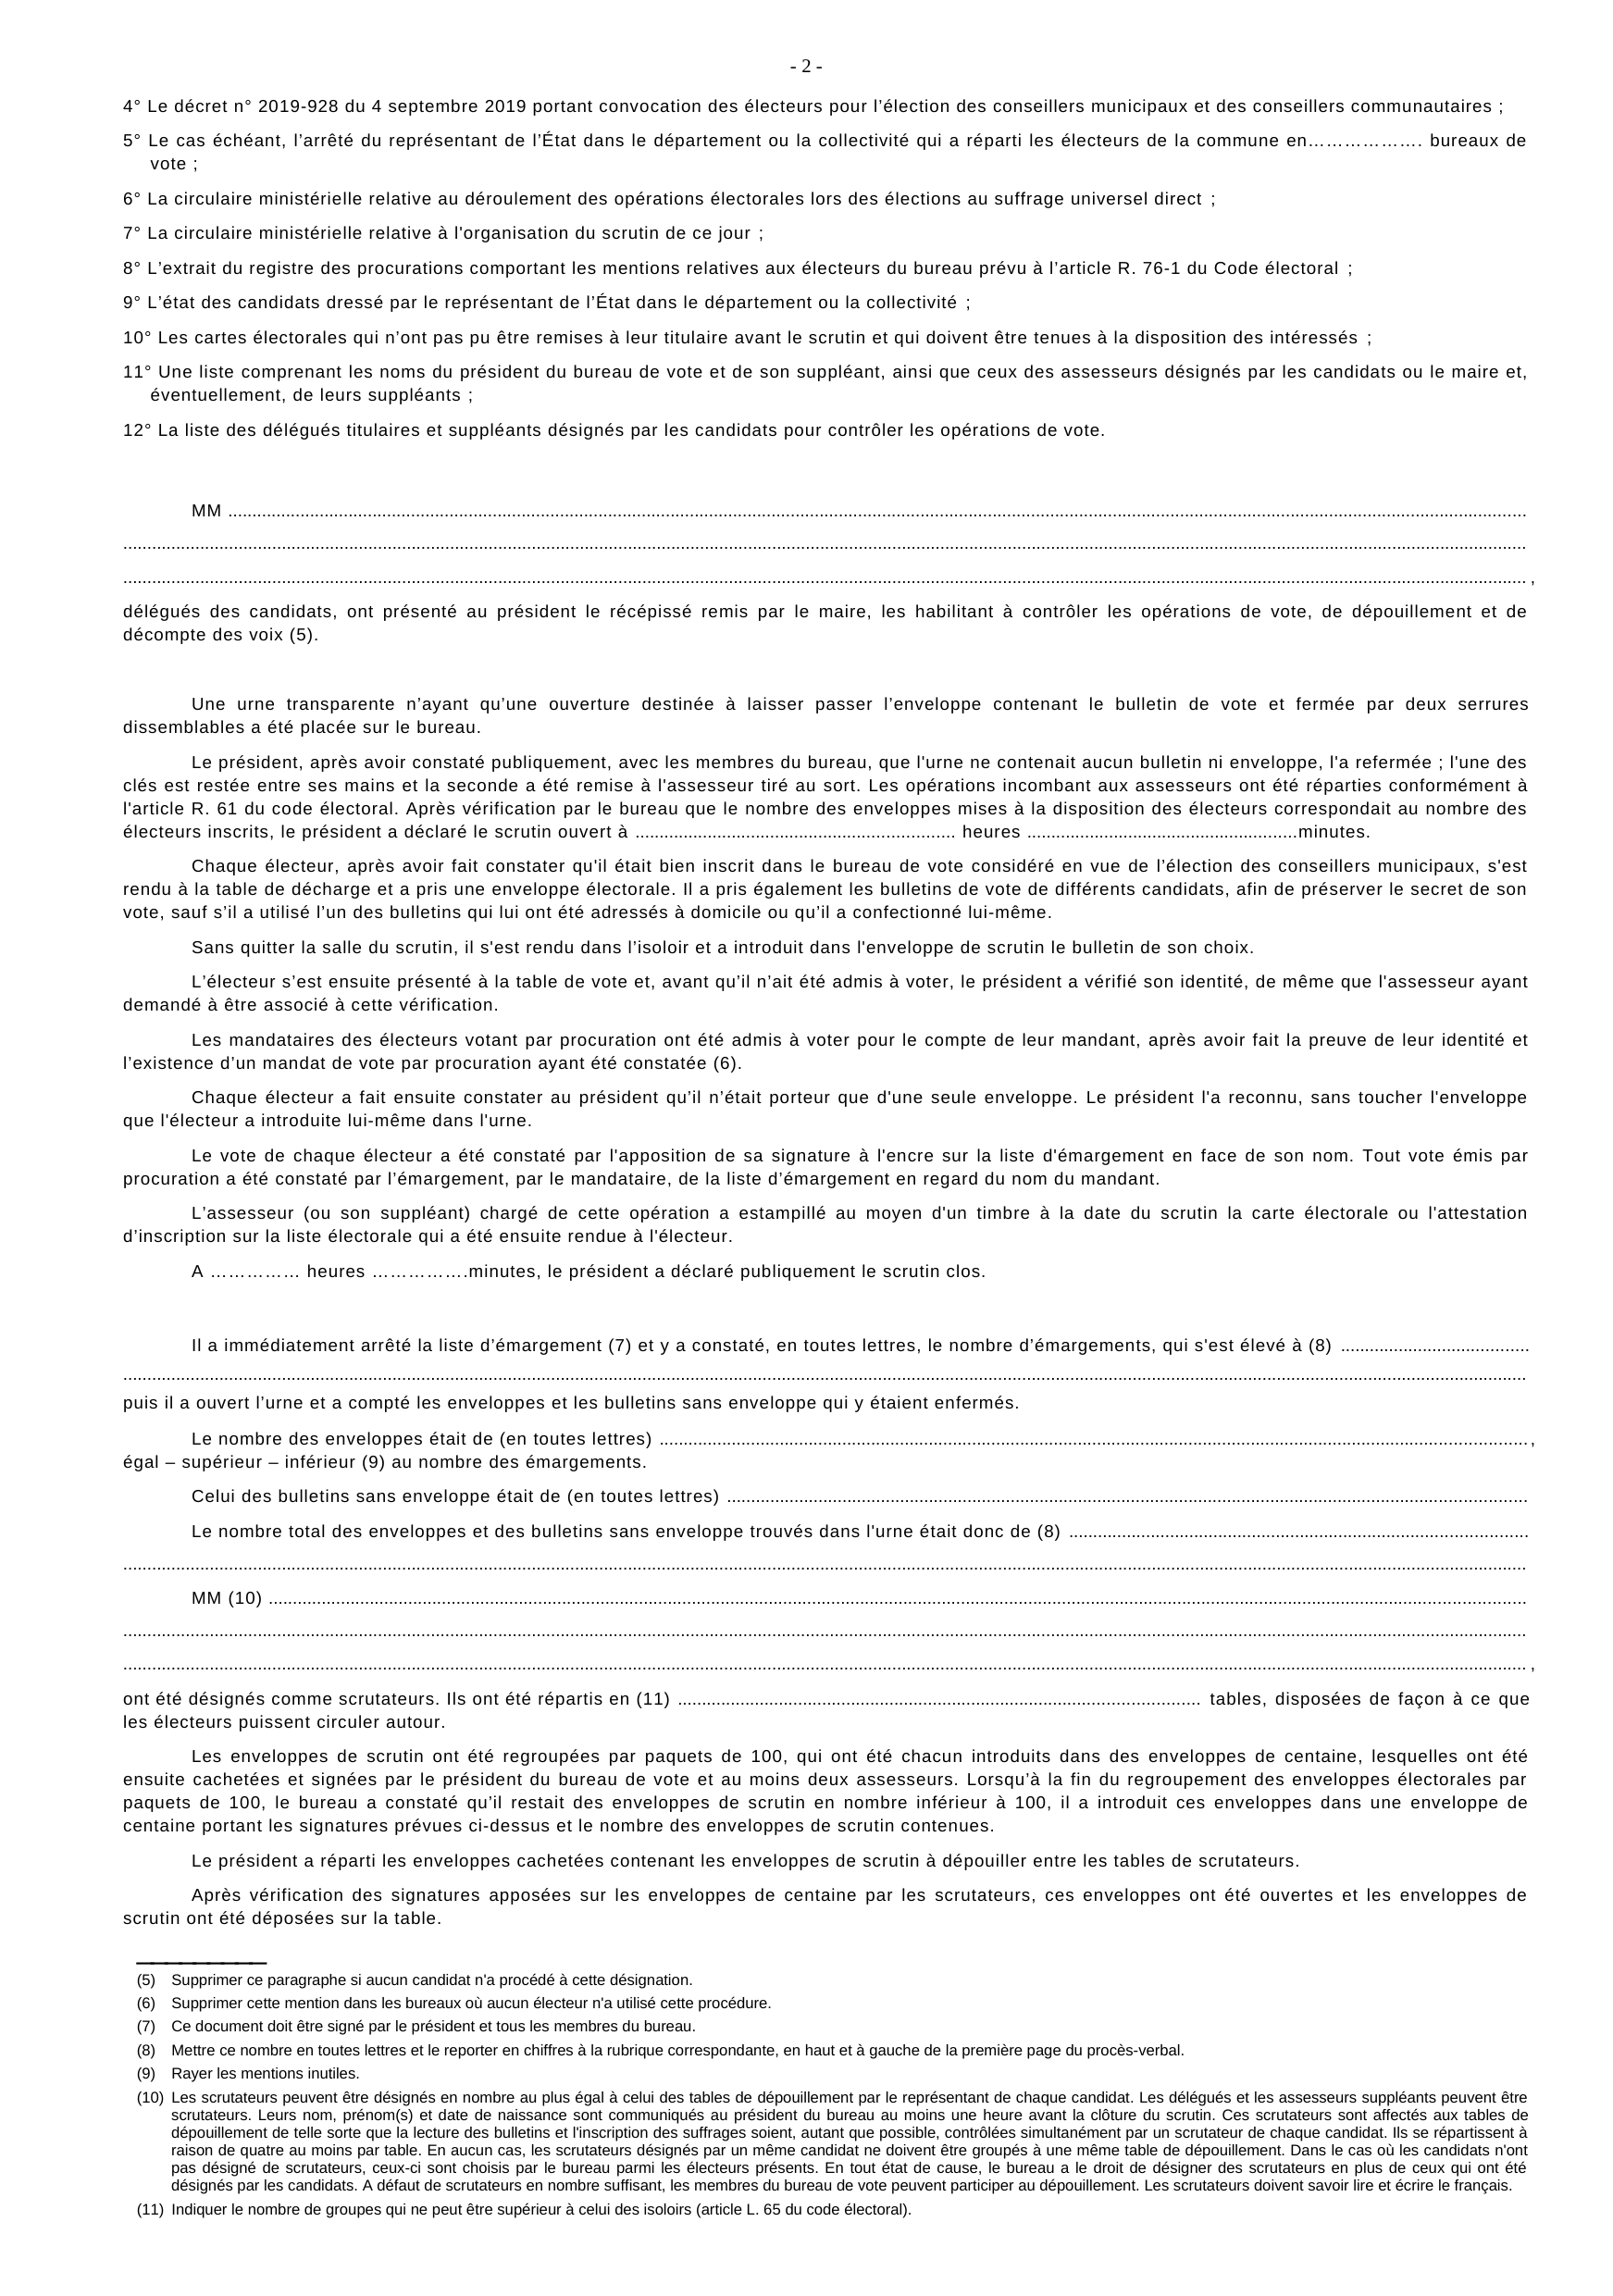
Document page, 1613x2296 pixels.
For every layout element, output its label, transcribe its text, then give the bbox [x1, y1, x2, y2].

text 8° L’extrait du registre des procurations comportant les mentions relatives aux électeurs du bureau prévu à l’article R. 76-1 du Code électoral ; [123, 255, 1531, 279]
text 6° La circulaire ministérielle relative au déroulement des opérations électorales lors des élections au suffrage universel direct ; [123, 186, 1531, 209]
text délégués des candidats, ont présenté au président le récépissé remis par le maire, les habilitant à contrôler les opérations de vote, de dépouillement et de décompte des voix (5). [123, 600, 1531, 646]
text 9° L’état des candidats dressé par le représentant de l’État dans le département ou la collectivité ; [123, 291, 1531, 314]
text Les mandataires des électeurs votant par procuration ont été admis à voter pour le compte de leur mandant, après avoir fait la preuve de leur identité et l’existence d’un mandat de vote par procuration ayant été constatée (6). [123, 1027, 1531, 1074]
text Le président a réparti les enveloppes cachetées contenant les enveloppes de scrutin à dépouiller entre les tables de scrutateurs. [123, 1848, 1531, 1871]
text 10° Les cartes électorales qui n’ont pas pu être remises à leur titulaire avant le scrutin et qui doivent être tenues à la disposition des intéressés ; [123, 325, 1531, 348]
text 12° La liste des délégués titulaires et suppléants désignés par les candidats pour contrôler les opérations de vote. [123, 417, 1531, 441]
text 4° Le décret n° 2019-928 du 4 septembre 2019 portant convocation des électeurs pour l’élection des conseillers municipaux et des conseillers communautaires ; [123, 93, 1531, 117]
text Le président, après avoir constaté publiquement, avec les membres du bureau, que l'urne ne contenait aucun bulletin ni enveloppe, l'a refermée ; l'une des clés est restée entre ses mains et la seconde a été remise à l'assesseur tiré au sort. Les opérations incombant aux assesseurs ont été réparties conformément à l'article R. 61 du code électoral. Après vérification par le bureau que le nombre des enveloppes mises à la disposition des électeurs correspondait au nombre des électeurs inscrits, le président a déclaré le scrutin ouvert à heures minutes. [123, 750, 1531, 842]
text Le nombre total des enveloppes et des bulletins sans enveloppe trouvés dans l'urne était donc de (8) [123, 1519, 1557, 1542]
text Une urne transparente n’ayant qu’une ouverture destinée à laisser passer l’enveloppe contenant le bulletin de vote et fermée par deux serrures dissemblables a été placée sur le bureau. [123, 692, 1531, 738]
text , [55, 565, 1557, 588]
list Les scrutateurs peuvent être désignés en nombre au plus égal à celui des tables de dépouillement par le représentant de chaque candidat. Les délégués et les assesseurs suppléants peuvent être scrutateurs. Leurs nom, prénom(s) et date de naissance sont communiqués au président du bureau au moins une heure avant la clôture du scrutin. Ces scrutateurs sont affectés aux tables de dépouillement de telle sorte que la lecture des bulletins et l'inscription des suffrages soient, autant que possible, contrôlées simultanément par un scrutateur de chaque candidat. Ils se répartissent à raison de quatre au moins par table. En aucun cas, les scrutateurs désignés par un même candidat ne doivent être groupés à une même table de dépouillement. Dans le cas où les candidats n'ont pas désigné de scrutateurs, ceux-ci sont choisis par le bureau parmi les électeurs présents. En tout état de cause, le bureau a le droit de désigner des scrutateurs en plus de ceux qui ont été désignés par les candidats. A défaut de scrutateurs en nombre suffisant, les membres du bureau de vote peuvent participer au dépouillement. Les scrutateurs doivent savoir lire et écrire le français. [137, 2088, 1531, 2194]
list Ce document doit être signé par le président et tous les membres du bureau. [137, 2017, 1531, 2035]
list Indiquer le nombre de groupes qui ne peut être supérieur à celui des isoloirs (article L. 65 du code électoral). [137, 2201, 1531, 2218]
text Il a immédiatement arrêté la liste d’émargement (7) et y a constaté, en toutes lettres, le nombre d’émargements, qui s'est élevé à (8) puis il a ouvert l’urne et a compté les enveloppes et les bulletins sans enveloppe qui y étaient enfermés. [123, 1328, 1557, 1415]
text L’électeur s’est ensuite présenté à la table de vote et, avant qu’il n’ait été admis à voter, le président a vérifié son identité, de même que l'assesseur ayant demandé à être associé à cette vérification. [123, 970, 1531, 1016]
text Le nombre des enveloppes était de (en toutes lettres) , égal – supérieur – inférieur (9) au nombre des émargements. [123, 1426, 1557, 1472]
text 11° Une liste comprenant les noms du président du bureau de vote et de son suppléant, ainsi que ceux des assesseurs désignés par les candidats ou le maire et, éventuellement, de leurs suppléants ; [123, 360, 1531, 406]
text Chaque électeur a fait ensuite constater au président qu’il n’était porteur que d'une seule enveloppe. Le président l'a reconnu, sans toucher l'enveloppe que l'électeur a introduite lui-même dans l'urne. [123, 1086, 1531, 1132]
list Supprimer ce paragraphe si aucun candidat n'a procédé à cette désignation. [137, 1970, 1531, 1988]
text Le vote de chaque électeur a été constaté par l'apposition de sa signature à l'encre sur la liste d'émargement en face de son nom. Tout vote émis par procuration a été constaté par l’émargement, par le mandataire, de la liste d’émargement en regard du nom du mandant. [123, 1143, 1531, 1189]
text _________ [137, 1929, 1531, 1965]
text MM [123, 499, 1557, 522]
text , [123, 1651, 1557, 1674]
text L’assesseur (ou son suppléant) chargé de cette opération a estampillé au moyen d'un timbre à la date du scrutin la carte électorale ou l'attestation d’inscription sur la liste électorale qui a été ensuite rendue à l'électeur. [123, 1201, 1531, 1247]
text MM (10) [123, 1585, 1557, 1608]
text Après vérification des signatures apposées sur les enveloppes de centaine par les scrutateurs, ces enveloppes ont été ouvertes et les enveloppes de scrutin ont été déposées sur la table. [123, 1882, 1531, 1929]
list Supprimer cette mention dans les bureaux où aucun électeur n'a utilisé cette procédure. [137, 1994, 1531, 2012]
text ont été désignés comme scrutateurs. Ils ont été répartis en (11) tables, disposées de façon à ce que les électeurs puissent circuler autour. [123, 1686, 1531, 1732]
text Chaque électeur, après avoir fait constater qu'il était bien inscrit dans le bureau de vote considéré en vue de l’élection des conseillers municipaux, s'est rendu à la table de décharge et a pris une enveloppe électorale. Il a pris également les bulletins de vote de différents candidats, afin de préserver le secret de son vote, sauf s’il a utilisé l’un des bulletins qui lui ont été adressés à domicile ou qu’il a confectionné lui-même. [123, 854, 1531, 924]
text Sans quitter la salle du scrutin, il s'est rendu dans l’isoloir et a introduit dans l'enveloppe de scrutin le bulletin de son choix. [123, 935, 1531, 958]
text 5° Le cas échéant, l’arrêté du représentant de l’État dans le département ou la collectivité qui a réparti les électeurs de la commune en………………. bureaux de vote ; [123, 129, 1531, 175]
list Rayer les mentions inutiles. [137, 2065, 1531, 2082]
text A …………… heures …………….minutes, le président a déclaré publiquement le scrutin clos. [123, 1259, 1557, 1282]
text 7° La circulaire ministérielle relative à l'organisation du scrutin de ce jour ; [123, 221, 1531, 244]
list Mettre ce nombre en toutes lettres et le reporter en chiffres à la rubrique correspondante, en haut et à gauche de la première page du procès-verbal. [137, 2042, 1531, 2059]
text Les enveloppes de scrutin ont été regroupées par paquets de 100, qui ont été chacun introduits dans des enveloppes de centaine, lesquelles ont été ensuite cachetées et signées par le président du bureau de vote et au moins deux assesseurs. Lorsqu’à la fin du regroupement des enveloppes électorales par paquets de 100, le bureau a constaté qu’il restait des enveloppes de scrutin en nombre inférieur à 100, il a introduit ces enveloppes dans une enveloppe de centaine portant les signatures prévues ci-dessus et le nombre des enveloppes de scrutin contenues. [123, 1744, 1531, 1836]
text Celui des bulletins sans enveloppe était de (en toutes lettres) [123, 1484, 1557, 1508]
